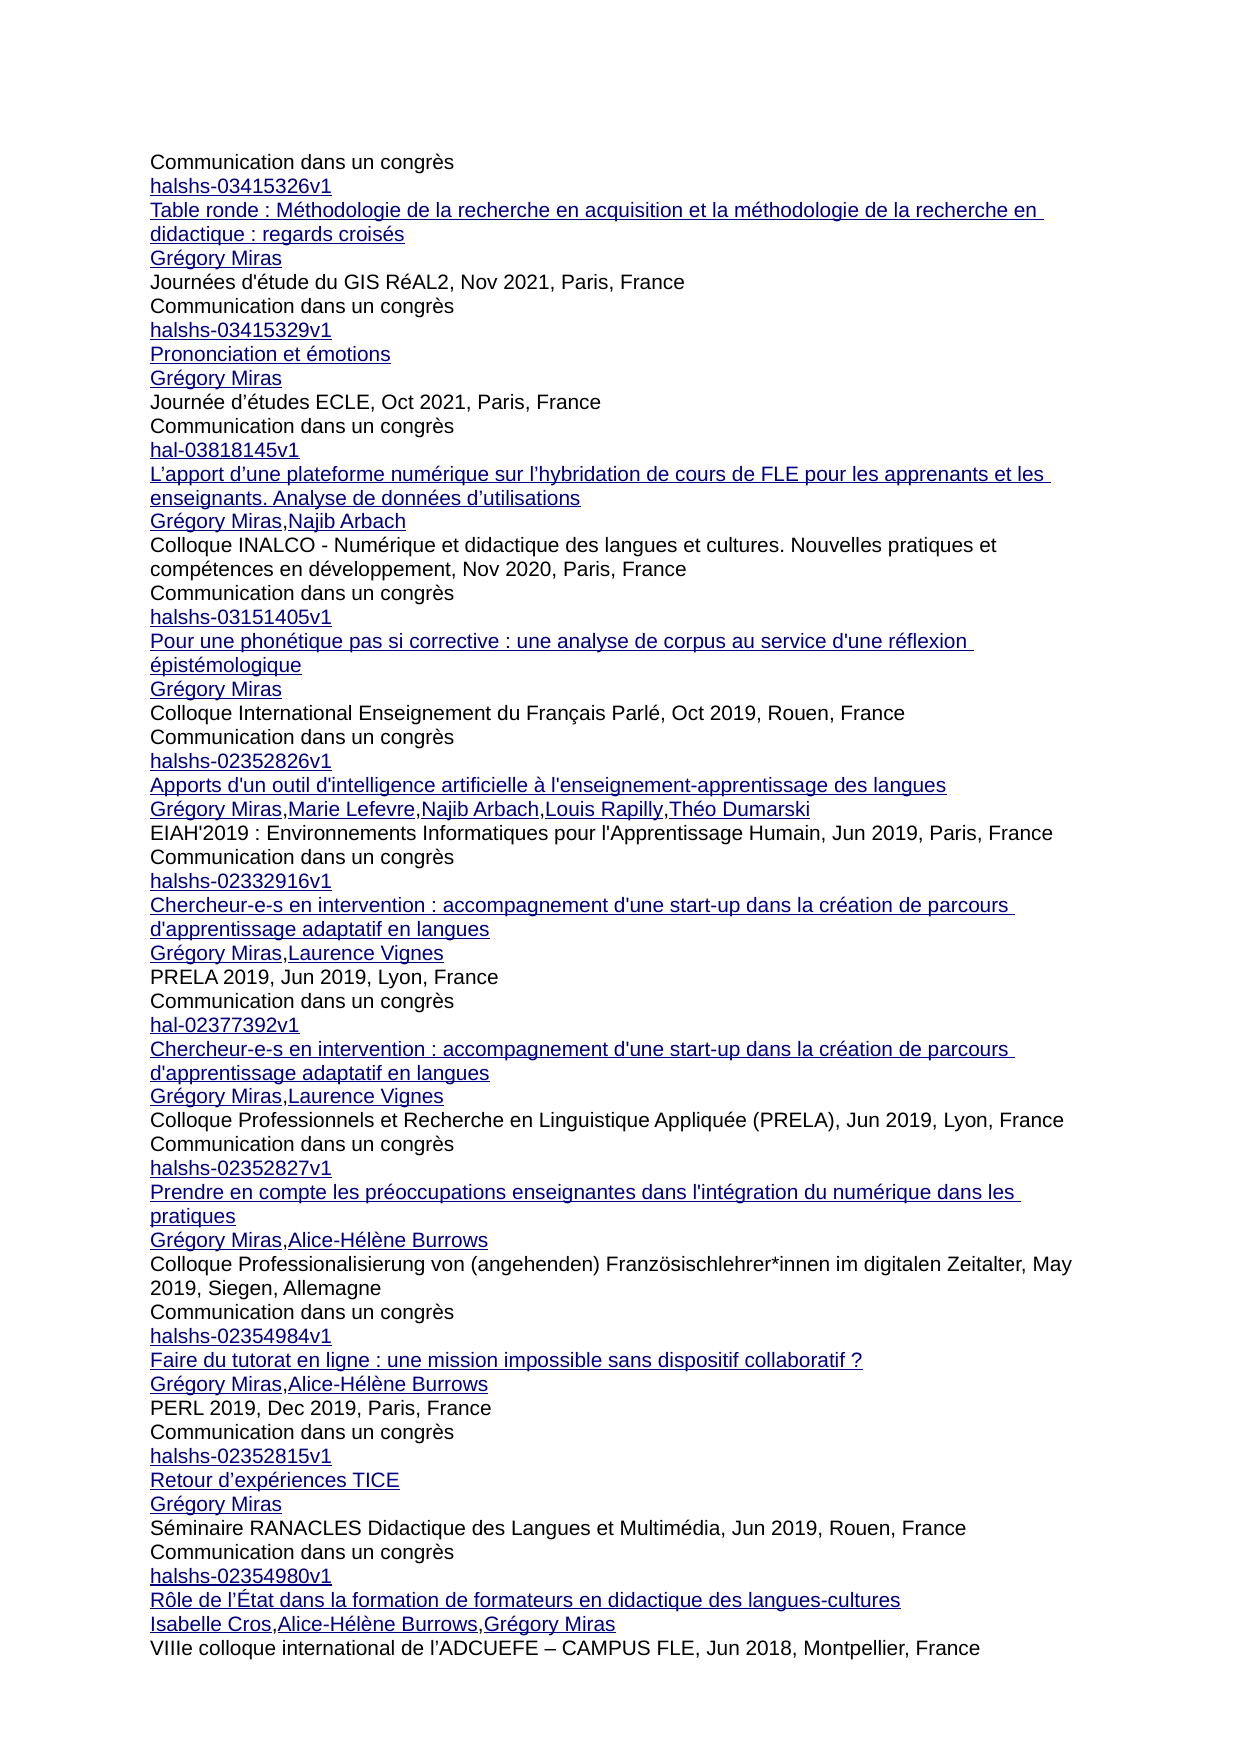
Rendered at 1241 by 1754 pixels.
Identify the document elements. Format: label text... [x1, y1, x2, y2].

table_cell Prendre en compte les préoccupations enseignantes dans l'intégration du numérique dans les pratiques Grégory Miras,Alice-Hélène Burrows Colloque Professionalisierung von (angehenden) Französischlehrer*innen im digitalen Zeitalter, May 2019, Siegen, Allemagne Communication dans un congrès halshs-02354984v1 [150, 1180, 1090, 1348]
table_cell Chercheur-e-s en intervention : accompagnement d'une start-up dans la création de parcours d'apprentissage adaptatif en langues Grégory Miras,Laurence Vignes PRELA 2019, Jun 2019, Lyon, France Communication dans un congrès hal-02377392v1 [150, 893, 1090, 1036]
table_cell Faire du tutorat en ligne : une mission impossible sans dispositif collaboratif ? Grégory Miras,Alice-Hélène Burrows PERL 2019, Dec 2019, Paris, France Communication dans un congrès halshs-02352815v1 [150, 1348, 1090, 1468]
table_cell Retour d’expériences TICE Grégory Miras Séminaire RANACLES Didactique des Langues et Multimédia, Jun 2019, Rouen, France Communication dans un congrès halshs-02354980v1 [150, 1468, 1090, 1587]
table_cell Prononciation et émotions Grégory Miras Journée d’études ECLE, Oct 2021, Paris, France Communication dans un congrès hal-03818145v1 [150, 342, 1090, 461]
table_cell Table ronde : Méthodologie de la recherche en acquisition et la méthodologie de la recherche en didactique : regards croisés Grégory Miras Journées d'étude du GIS RéAL2, Nov 2021, Paris, France Communication dans un congrès halshs-03415329v1 [150, 198, 1090, 342]
table_cell Communication dans un congrès halshs-03415326v1 [150, 150, 1090, 198]
table_cell Pour une phonétique pas si corrective : une analyse de corpus au service d'une réflexion épistémologique Grégory Miras Colloque International Enseignement du Français Parlé, Oct 2019, Rouen, France Communication dans un congrès halshs-02352826v1 [150, 629, 1090, 773]
table_cell Apports d'un outil d'intelligence artificielle à l'enseignement-apprentissage des langues Grégory Miras,Marie Lefevre,Najib Arbach,Louis Rapilly,Théo Dumarski EIAH'2019 : Environnements Informatiques pour l'Apprentissage Humain, Jun 2019, Paris, France Communication dans un congrès halshs-02332916v1 [150, 773, 1090, 893]
table_cell Rôle de l’État dans la formation de formateurs en didactique des langues-cultures Isabelle Cros,Alice-Hélène Burrows,Grégory Miras VIIIe colloque international de l’ADCUEFE – CAMPUS FLE, Jun 2018, Montpellier, France [150, 1588, 1090, 1659]
table_cell Chercheur-e-s en intervention : accompagnement d'une start-up dans la création de parcours d'apprentissage adaptatif en langues Grégory Miras,Laurence Vignes Colloque Professionnels et Recherche en Linguistique Appliquée (PRELA), Jun 2019, Lyon, France Communication dans un congrès halshs-02352827v1 [150, 1036, 1090, 1180]
table_cell L’apport d’une plateforme numérique sur l’hybridation de cours de FLE pour les apprenants et les enseignants. Analyse de données d’utilisations Grégory Miras,Najib Arbach Colloque INALCO - Numérique et didactique des langues et cultures. Nouvelles pratiques et compétences en développement, Nov 2020, Paris, France Communication dans un congrès halshs-03151405v1 [150, 461, 1090, 629]
